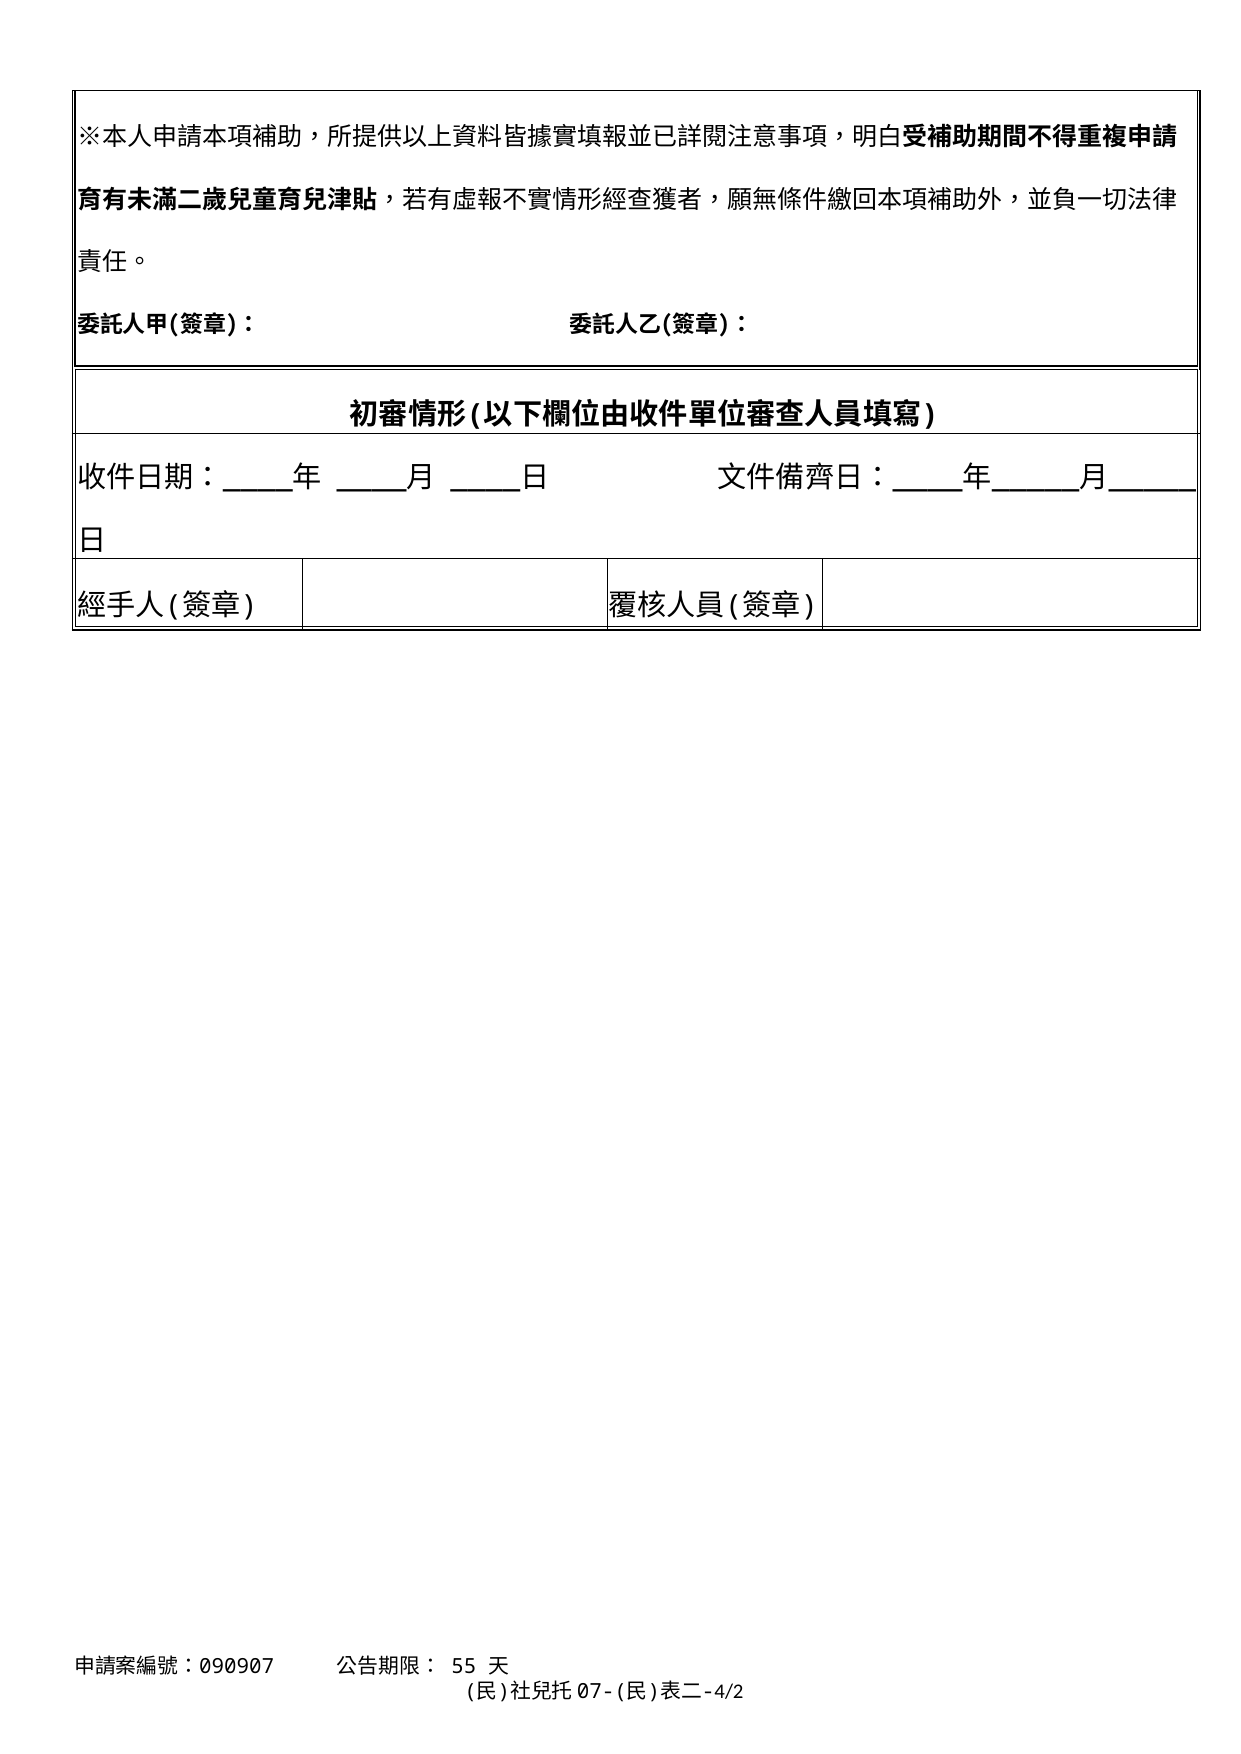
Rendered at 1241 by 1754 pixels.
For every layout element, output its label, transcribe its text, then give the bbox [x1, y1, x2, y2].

table_cell 經手人(簽章) [76, 559, 302, 626]
table_cell [303, 559, 607, 626]
table_cell 收件日期：____年 ____月 ____日 文件備齊日：____年_____月_____日 [76, 434, 1197, 558]
table_cell 初審情形(以下欄位由收件單位審查人員填寫) [76, 370, 1197, 433]
table_cell ※本人申請本項補助，所提供以上資料皆據實填報並已詳閱注意事項，明白受補助期間不得重複申請育有未滿二歲兒童育兒津貼，若有虛報不實情形經查獲者，願無條件繳回本項補助外，並負一切法律責任。 委託人甲(簽章)： 委託人乙(簽章)： [76, 91, 1197, 365]
table_cell 覆核人員(簽章) [608, 559, 822, 626]
table_cell [823, 559, 1197, 626]
